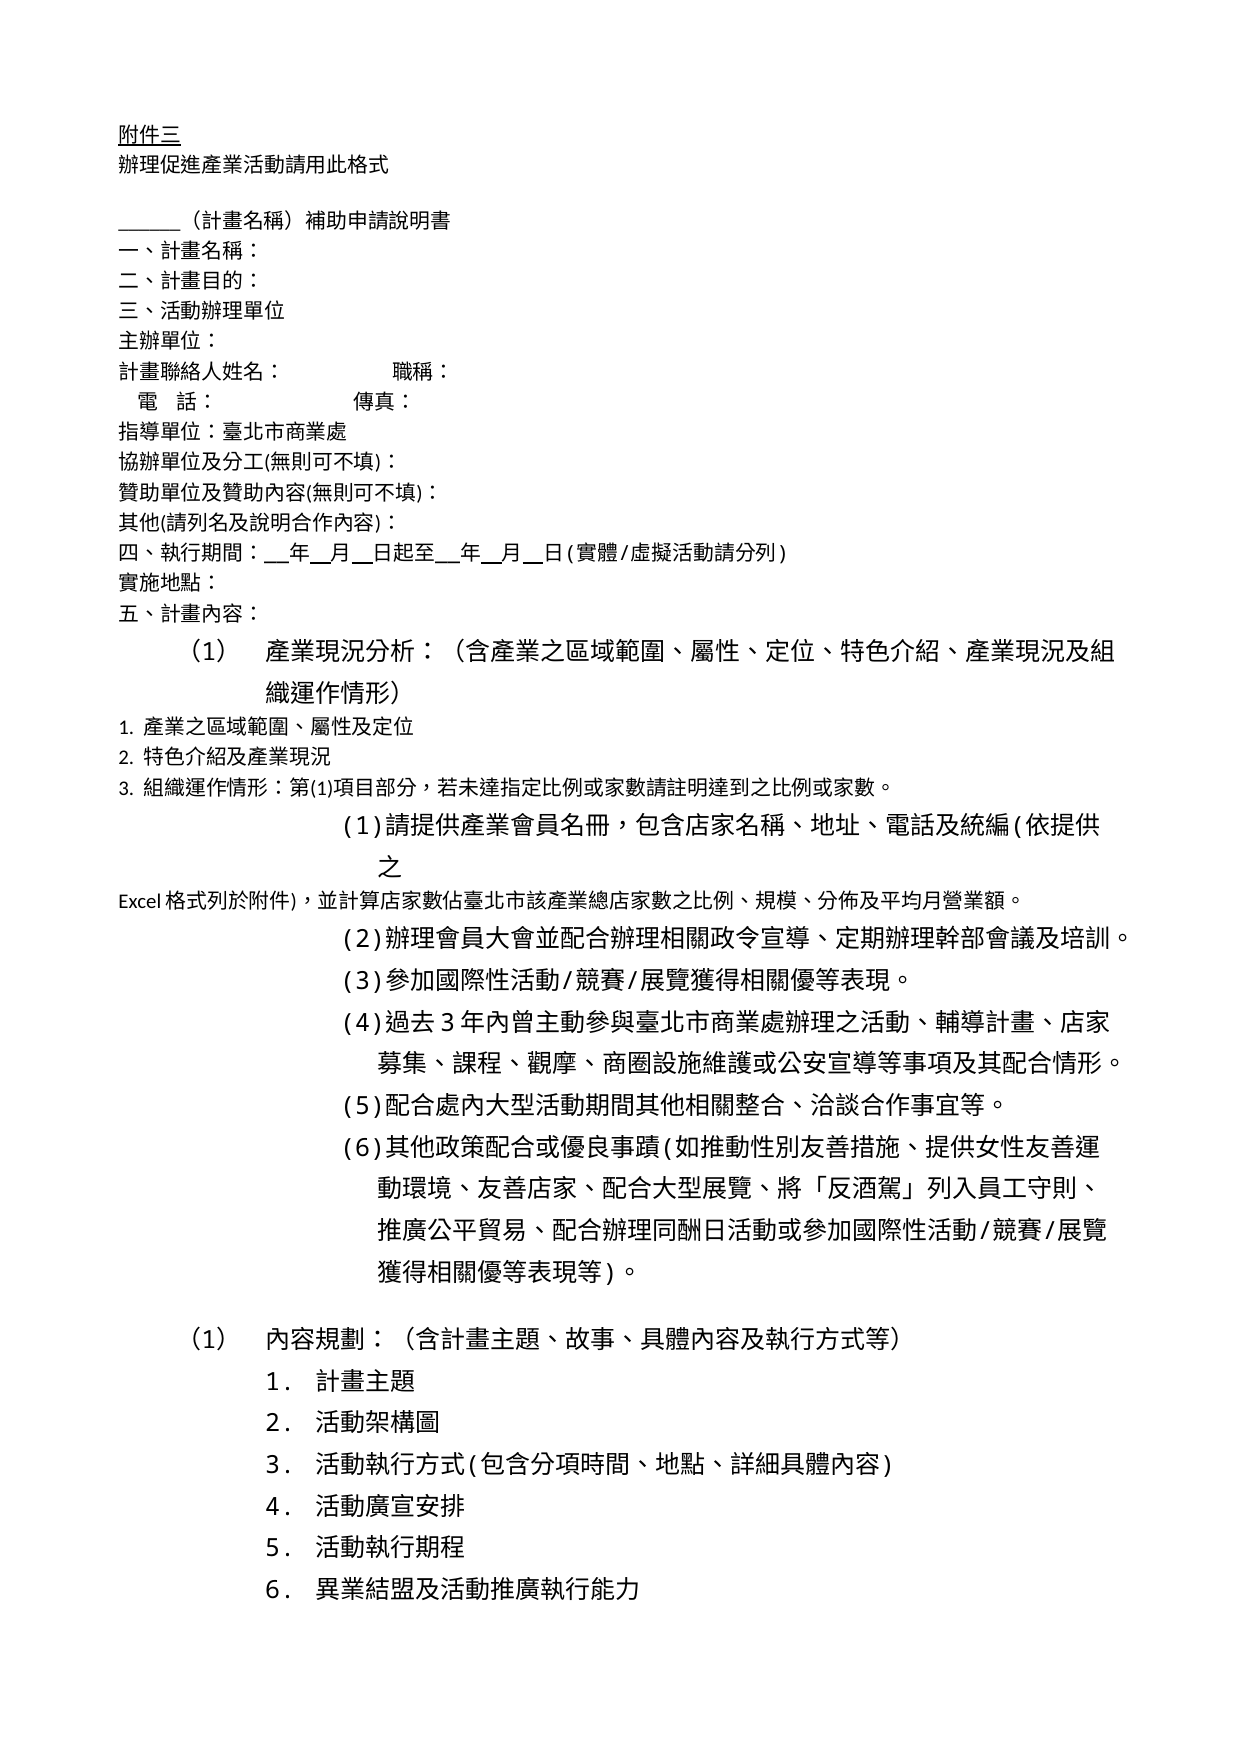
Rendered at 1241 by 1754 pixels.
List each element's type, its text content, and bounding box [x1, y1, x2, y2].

list 參加國際性活動/競賽/展覽獲得相關優等表現。 [340, 956, 1122, 998]
text 實施地點： [118, 567, 1122, 597]
text Excel格式列於附件)，並計算店家數佔臺北市該產業總店家數之比例、規模、分佈及平均月營業額。 [118, 884, 1122, 914]
text 贊助單位及贊助內容(無則可不填)： [118, 476, 1122, 506]
list 配合處內大型活動期間其他相關整合、洽談合作事宜等。 [340, 1081, 1122, 1123]
text 三、活動辦理單位 [118, 294, 1122, 325]
text 二、計畫目的： [118, 264, 1122, 294]
list 其他政策配合或優良事蹟(如推動性別友善措施、提供女性友善運動環境、友善店家、配合大型展覽、將「反酒駕」列入員工守則、推廣公平貿易、配合辦理同酬日活動或參加國際性活動/競賽/展覽獲得相關優等表現等)。 [340, 1123, 1122, 1289]
text 指導單位：臺北市商業處 [118, 415, 1122, 446]
list 計畫主題 [265, 1357, 1122, 1398]
text 其他(請列名及說明合作內容)： [118, 506, 1122, 536]
text 四、執行期間：__年 月 日起至__年 月 日(實體/虛擬活動請分列) [118, 536, 1122, 567]
list 過去3年內曾主動參與臺北市商業處辦理之活動、輔導計畫、店家募集、課程、觀摩、商圈設施維護或公安宣導等事項及其配合情形。 [340, 998, 1122, 1081]
text 電 話： 傳真： [118, 385, 1122, 415]
text 計畫聯絡人姓名： 職稱： [118, 355, 1122, 385]
list 異業結盟及活動推廣執行能力 [265, 1565, 1122, 1607]
list 產業現況分析：（含產業之區域範圍、屬性、定位、特色介紹、產業現況及組織運作情形） [176, 627, 1122, 710]
text ______（計畫名稱）補助申請說明書 [118, 204, 1122, 234]
list 請提供產業會員名冊，包含店家名稱、地址、電話及統編(依提供之 [340, 801, 1122, 884]
list 活動執行方式(包含分項時間、地點、詳細具體內容) [265, 1440, 1122, 1482]
text 辦理促進產業活動請用此格式 [118, 148, 1122, 178]
list 辦理會員大會並配合辦理相關政令宣導、定期辦理幹部會議及培訓。 [340, 914, 1122, 956]
list 內容規劃：（含計畫主題、故事、具體內容及執行方式等） [176, 1315, 1122, 1357]
list 活動廣宣安排 [265, 1482, 1122, 1523]
list 活動架構圖 [265, 1398, 1122, 1440]
text 2. 特色介紹及產業現況 [118, 741, 1122, 771]
text 一、計畫名稱： [118, 234, 1122, 264]
text 3. 組織運作情形：第(1)項目部分，若未達指定比例或家數請註明達到之比例或家數。 [118, 771, 1122, 801]
text 主辦單位： [118, 325, 1122, 355]
text 五、計畫內容： [118, 597, 1122, 627]
text 附件三 [118, 118, 1122, 148]
list 活動執行期程 [265, 1523, 1122, 1565]
text 協辦單位及分工(無則可不填)： [118, 446, 1122, 476]
text 1. 產業之區域範圍、屬性及定位 [118, 710, 1122, 741]
